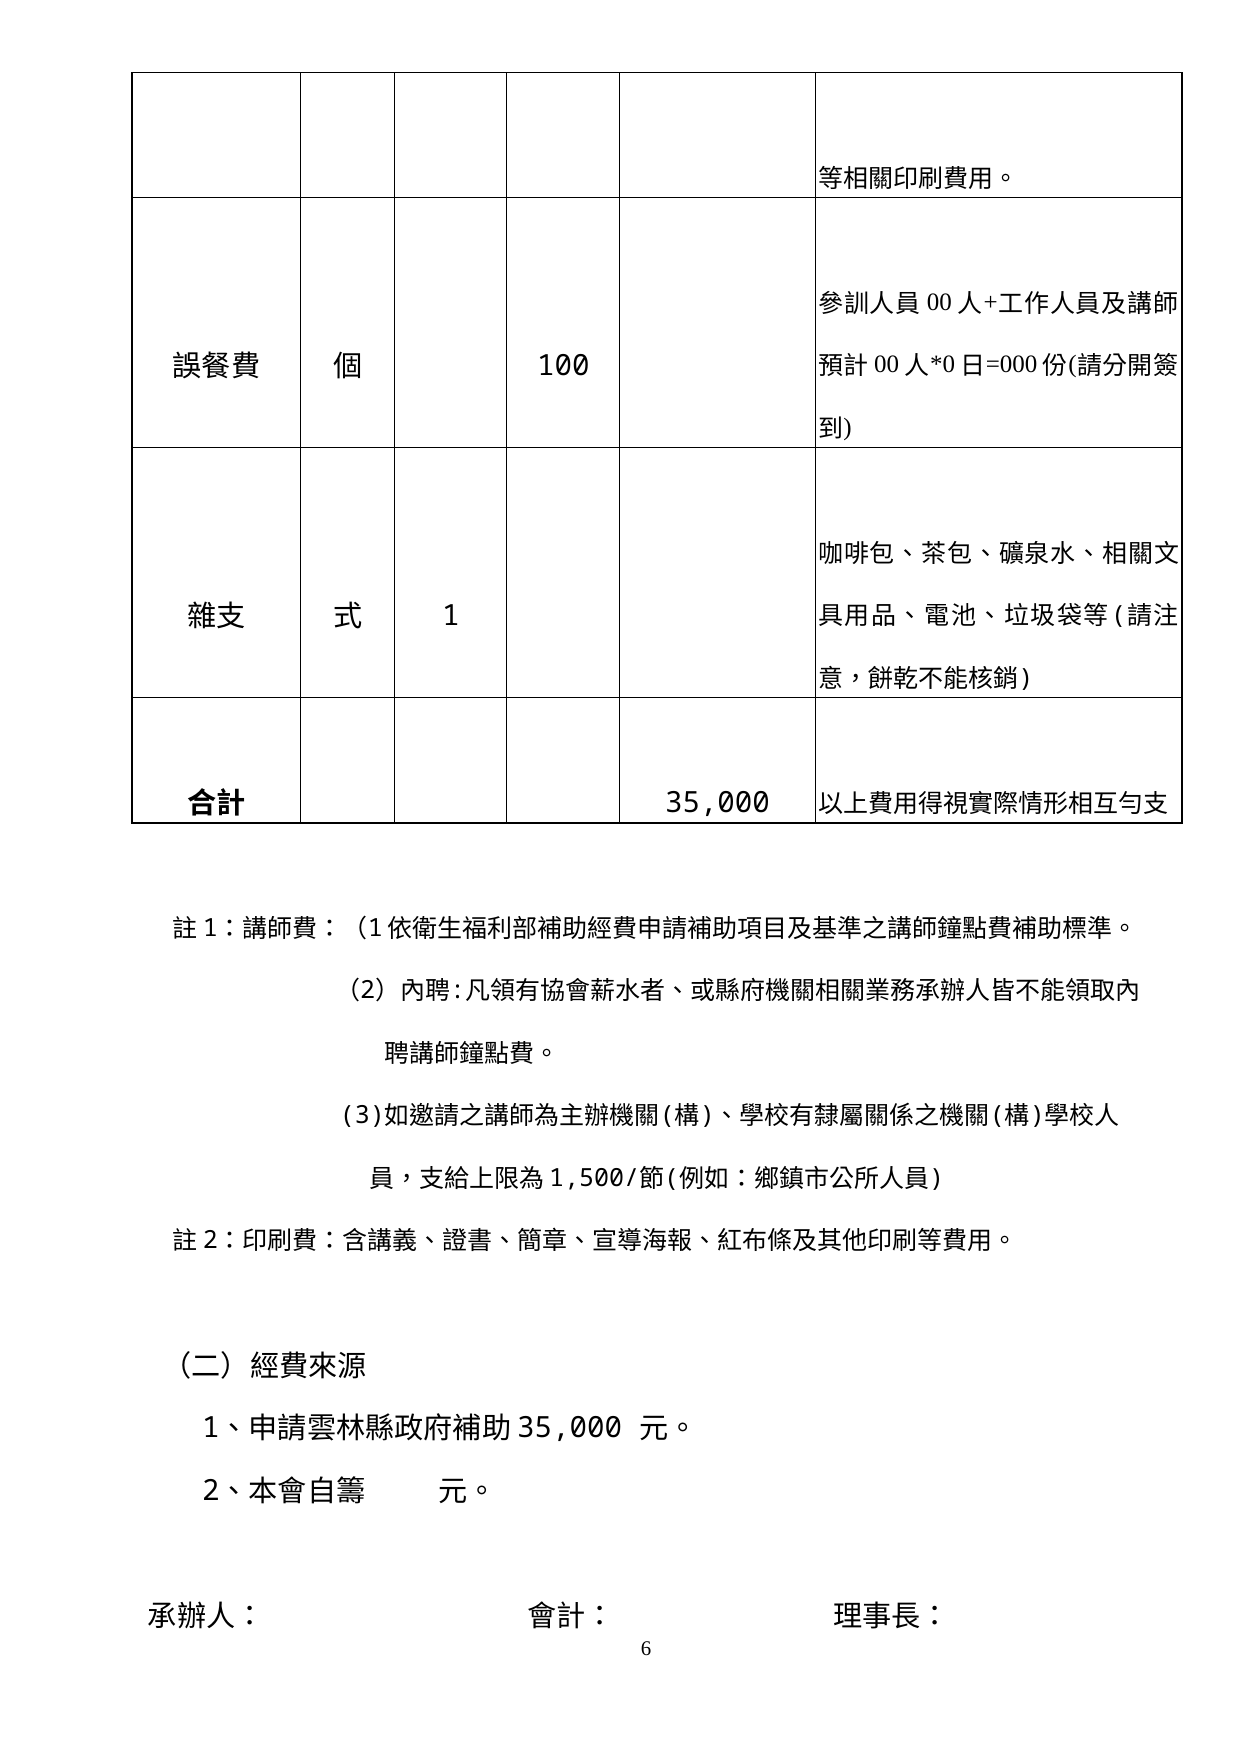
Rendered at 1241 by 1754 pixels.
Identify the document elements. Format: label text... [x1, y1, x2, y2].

text 2、本會自籌 元。 [173, 1447, 1144, 1509]
table_cell 1 [395, 448, 506, 697]
table_cell 等相關印刷費用。 [816, 73, 1181, 197]
table_cell [507, 448, 619, 697]
table_cell [301, 698, 394, 822]
table_cell 以上費用得視實際情形相互勻支 [816, 698, 1181, 822]
table_cell [620, 198, 815, 447]
table_cell [301, 73, 394, 197]
table_cell [395, 198, 506, 447]
table_cell 咖啡包、茶包、礦泉水、相關文具用品、電池、垃圾袋等(請注意，餅乾不能核銷) [816, 448, 1181, 697]
table_cell 個 [301, 198, 394, 447]
text 1、申請雲林縣政府補助35,000 元。 [173, 1384, 1144, 1447]
text 註1：講師費：（1依衛生福利部補助經費申請補助項目及基準之講師鐘點費補助標準。 [173, 884, 1144, 947]
table_cell [507, 698, 619, 822]
table_cell 誤餐費 [133, 198, 300, 447]
table_cell [620, 73, 815, 197]
table_cell [620, 448, 815, 697]
table_cell [395, 73, 506, 197]
text 承辦人： 會計： 理事長： [148, 1572, 1144, 1634]
table_cell 35,000 [620, 698, 815, 822]
table_cell [133, 73, 300, 197]
table_cell 合計 [133, 698, 300, 822]
table_cell [395, 698, 506, 822]
table_cell 參訓人員00人+工作人員及講師預計00人*0日=000份(請分開簽到) [816, 198, 1181, 447]
text 註2：印刷費：含講義、證書、簡章、宣導海報、紅布條及其他印刷等費用。 [173, 1197, 1144, 1259]
text （二）經費來源 [148, 1322, 1144, 1384]
text （2）內聘:凡領有協會薪水者、或縣府機關相關業務承辦人皆不能領取內聘講師鐘點費。 [305, 947, 1144, 1072]
table_cell 雜支 [133, 448, 300, 697]
table_cell 100 [507, 198, 619, 447]
table_cell 式 [301, 448, 394, 697]
table_cell [507, 73, 619, 197]
text (3)如邀請之講師為主辦機關(構)、學校有隸屬關係之機關(構)學校人員，支給上限為1,500/節(例如：鄉鎮市公所人員) [339, 1072, 1144, 1197]
